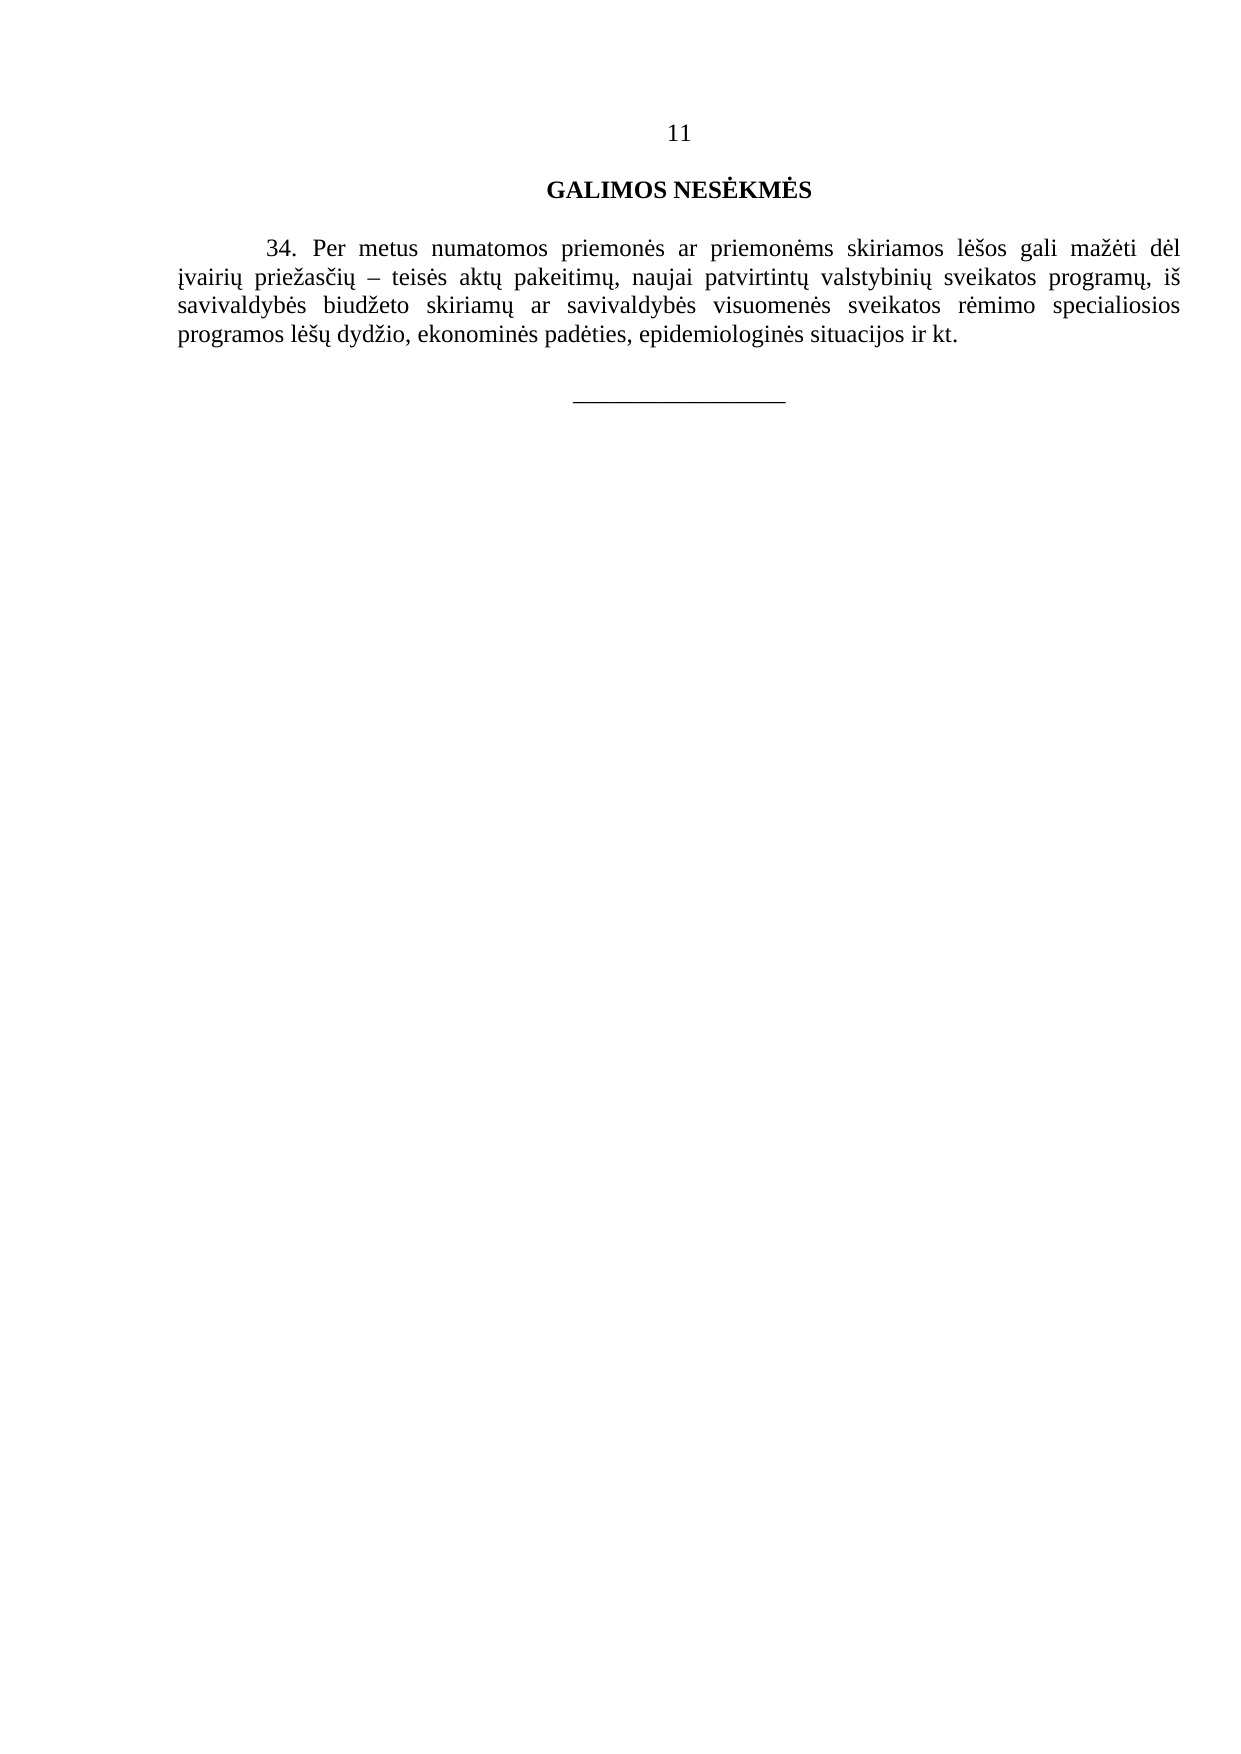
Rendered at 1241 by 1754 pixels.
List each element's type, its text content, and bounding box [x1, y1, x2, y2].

text GALIMOS NESĖKMĖS [177, 176, 1181, 204]
text _________________ [177, 377, 1181, 406]
text 34. Per metus numatomos priemonės ar priemonėms skiriamos lėšos gali mažėti dėl įvairių priežasčių – teisės aktų pakeitimų, naujai patvirtintų valstybinių sveikatos programų, iš savivaldybės biudžeto skiriamų ar savivaldybės visuomenės sveikatos rėmimo specialiosios programos lėšų dydžio, ekonominės padėties, epidemiologinės situacijos ir kt. [177, 233, 1181, 348]
